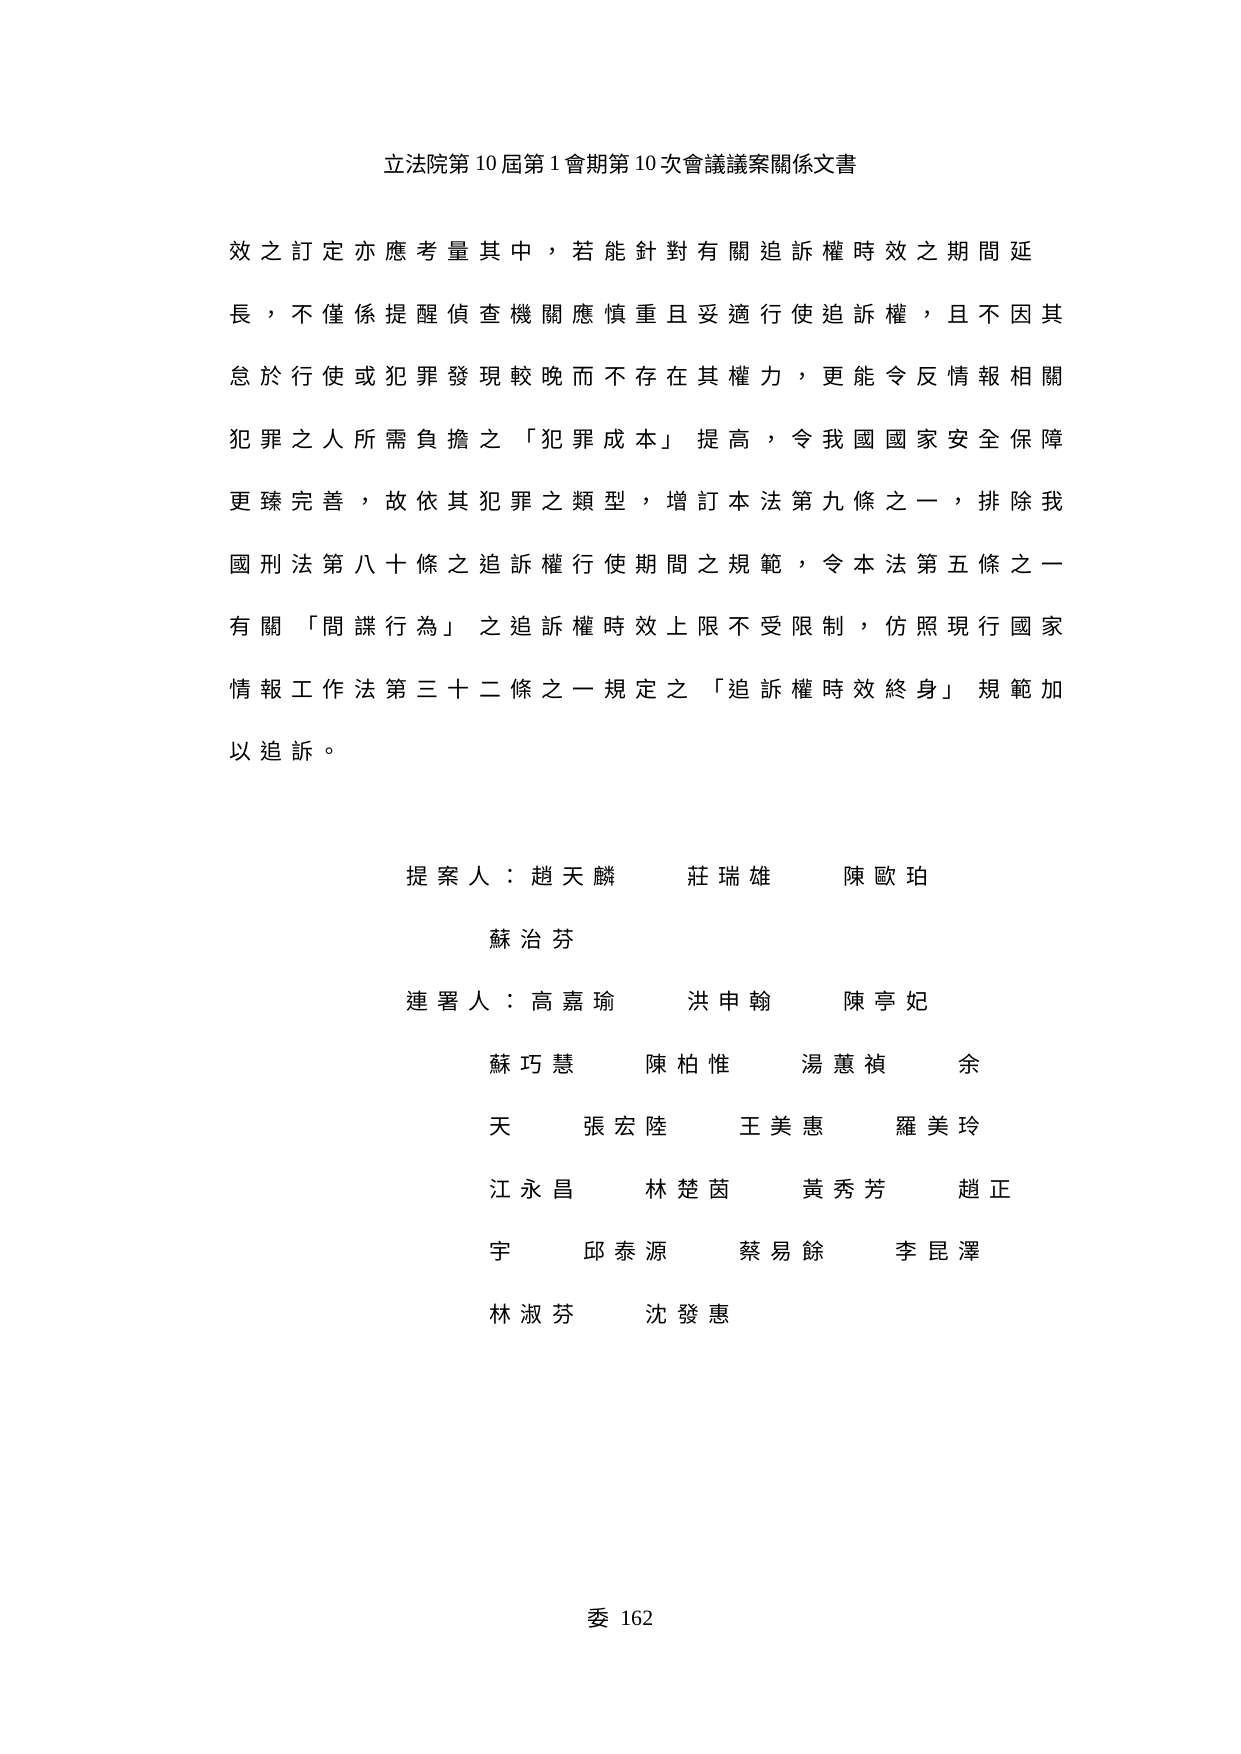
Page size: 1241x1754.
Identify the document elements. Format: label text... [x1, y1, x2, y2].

text 效之訂定亦應考量其中，若能針對有關追訴權時效之期間延長，不僅係提醒偵查機關應慎重且妥適行使追訴權，且不因其怠於行使或犯罪發現較晚而不存在其權力，更能令反情報相關犯罪之人所需負擔之「犯罪成本」提高，令我國國家安全保障更臻完善，故依其犯罪之類型，增訂本法第九條之一，排除我國刑法第八十條之追訴權行使期間之規範，令本法第五條之一有關「間諜行為」之追訴權時效上限不受限制，仿照現行國家情報工作法第三十二條之一規定之「追訴權時效終身」規範加以追訴。 [151, 219, 1089, 781]
text 提案人：趙天麟 莊瑞雄 陳歐珀 蘇治芬 [393, 844, 1023, 969]
text 連署人：高嘉瑜 洪申翰 陳亭妃 蘇巧慧 陳柏惟 湯蕙禎 余 天 張宏陸 王美惠 羅美玲 江永昌 林楚茵 黃秀芳 趙正宇 邱泰源 蔡易餘 李昆澤 林淑芬 沈發惠 [393, 969, 1023, 1344]
